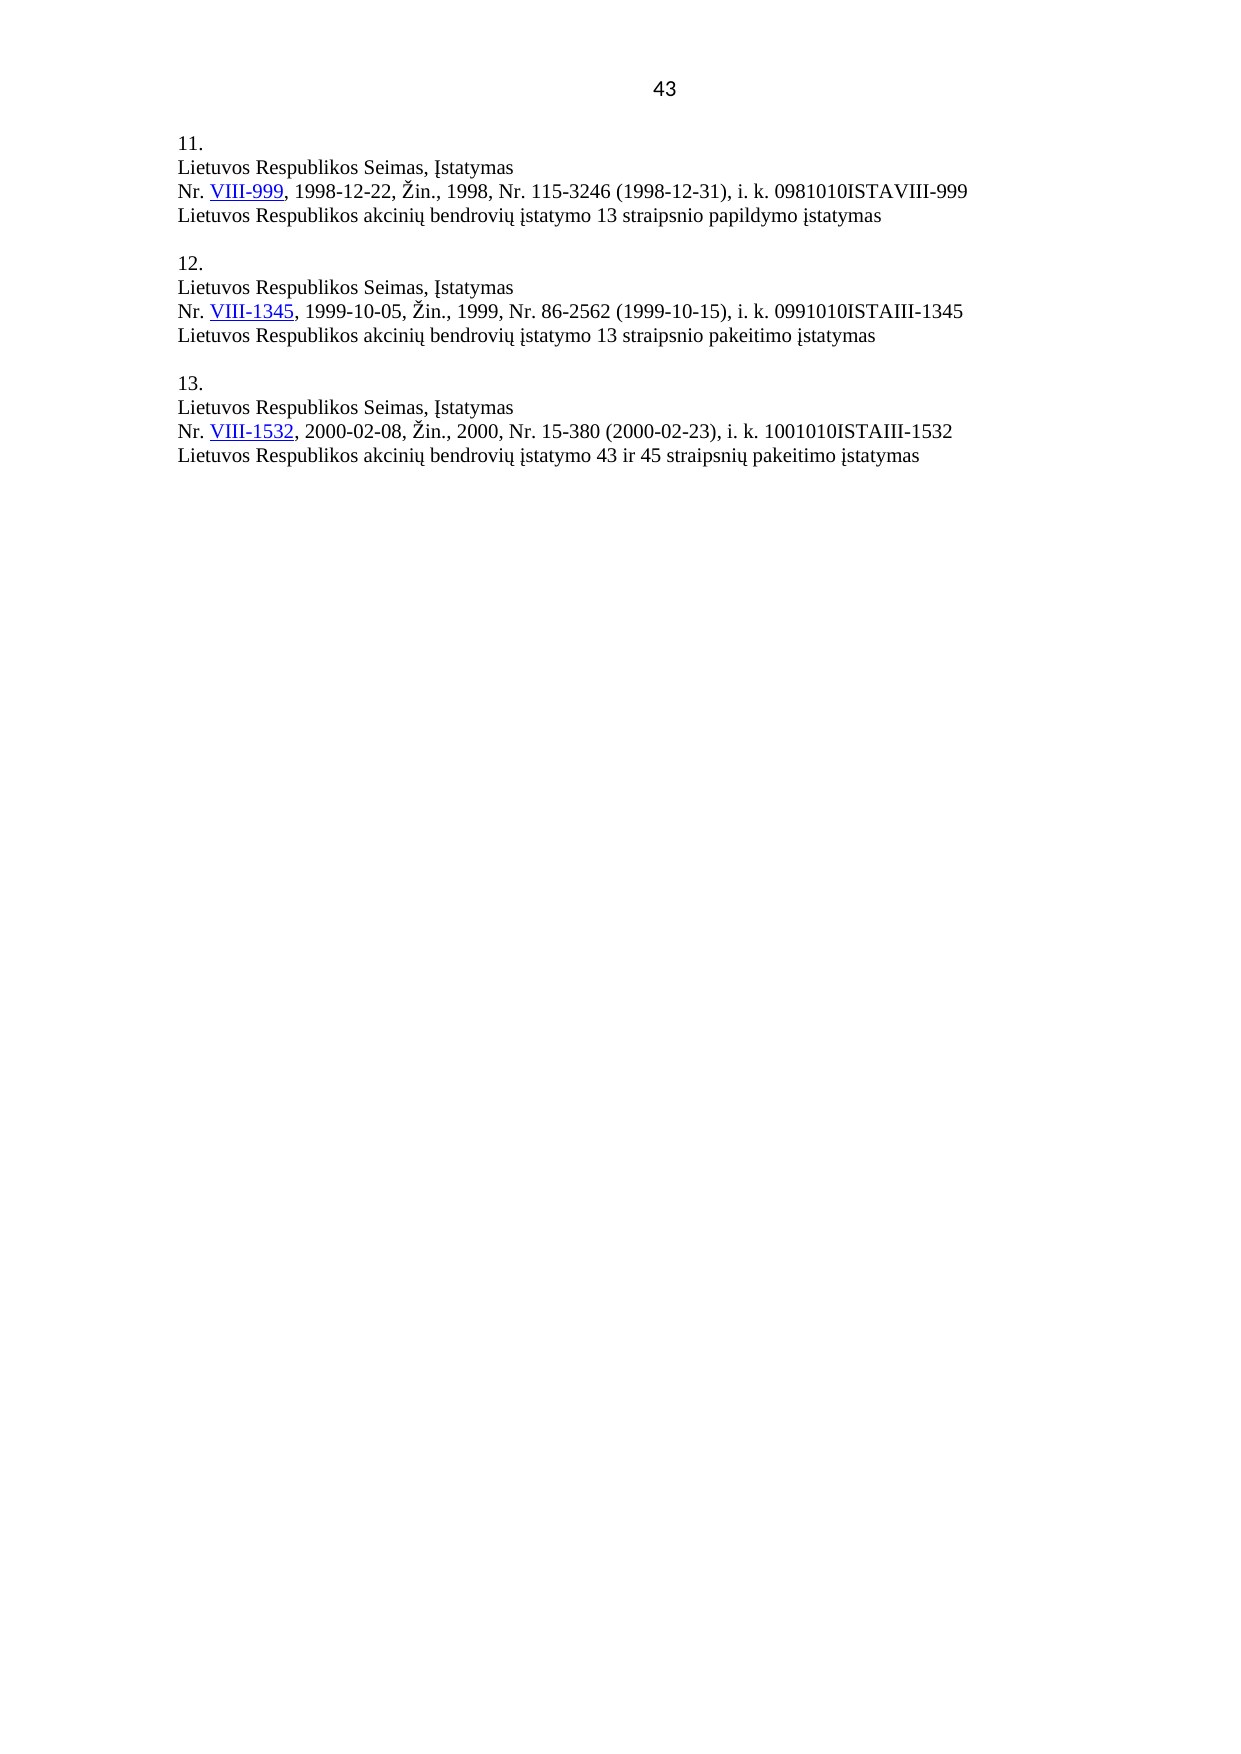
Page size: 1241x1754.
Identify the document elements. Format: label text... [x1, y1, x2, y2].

text Lietuvos Respublikos Seimas, Įstatymas [177, 275, 1152, 299]
text Nr. VIII-999, 1998-12-22, Žin., 1998, Nr. 115-3246 (1998-12-31), i. k. 0981010ISTAVIII-999 [177, 179, 1152, 203]
text 11. [177, 131, 1152, 155]
text Nr. VIII-1532, 2000-02-08, Žin., 2000, Nr. 15-380 (2000-02-23), i. k. 1001010ISTAIII-1532 [177, 419, 1152, 443]
text Nr. VIII-1345, 1999-10-05, Žin., 1999, Nr. 86-2562 (1999-10-15), i. k. 0991010ISTAIII-1345 [177, 299, 1152, 323]
text Lietuvos Respublikos akcinių bendrovių įstatymo 13 straipsnio papildymo įstatymas [177, 203, 1152, 227]
text Lietuvos Respublikos Seimas, Įstatymas [177, 395, 1152, 419]
text 12. [177, 251, 1152, 275]
text Lietuvos Respublikos akcinių bendrovių įstatymo 13 straipsnio pakeitimo įstatymas [177, 323, 1152, 347]
text Lietuvos Respublikos akcinių bendrovių įstatymo 43 ir 45 straipsnių pakeitimo įstatymas [177, 443, 1152, 467]
text 13. [177, 371, 1152, 395]
text Lietuvos Respublikos Seimas, Įstatymas [177, 155, 1152, 179]
